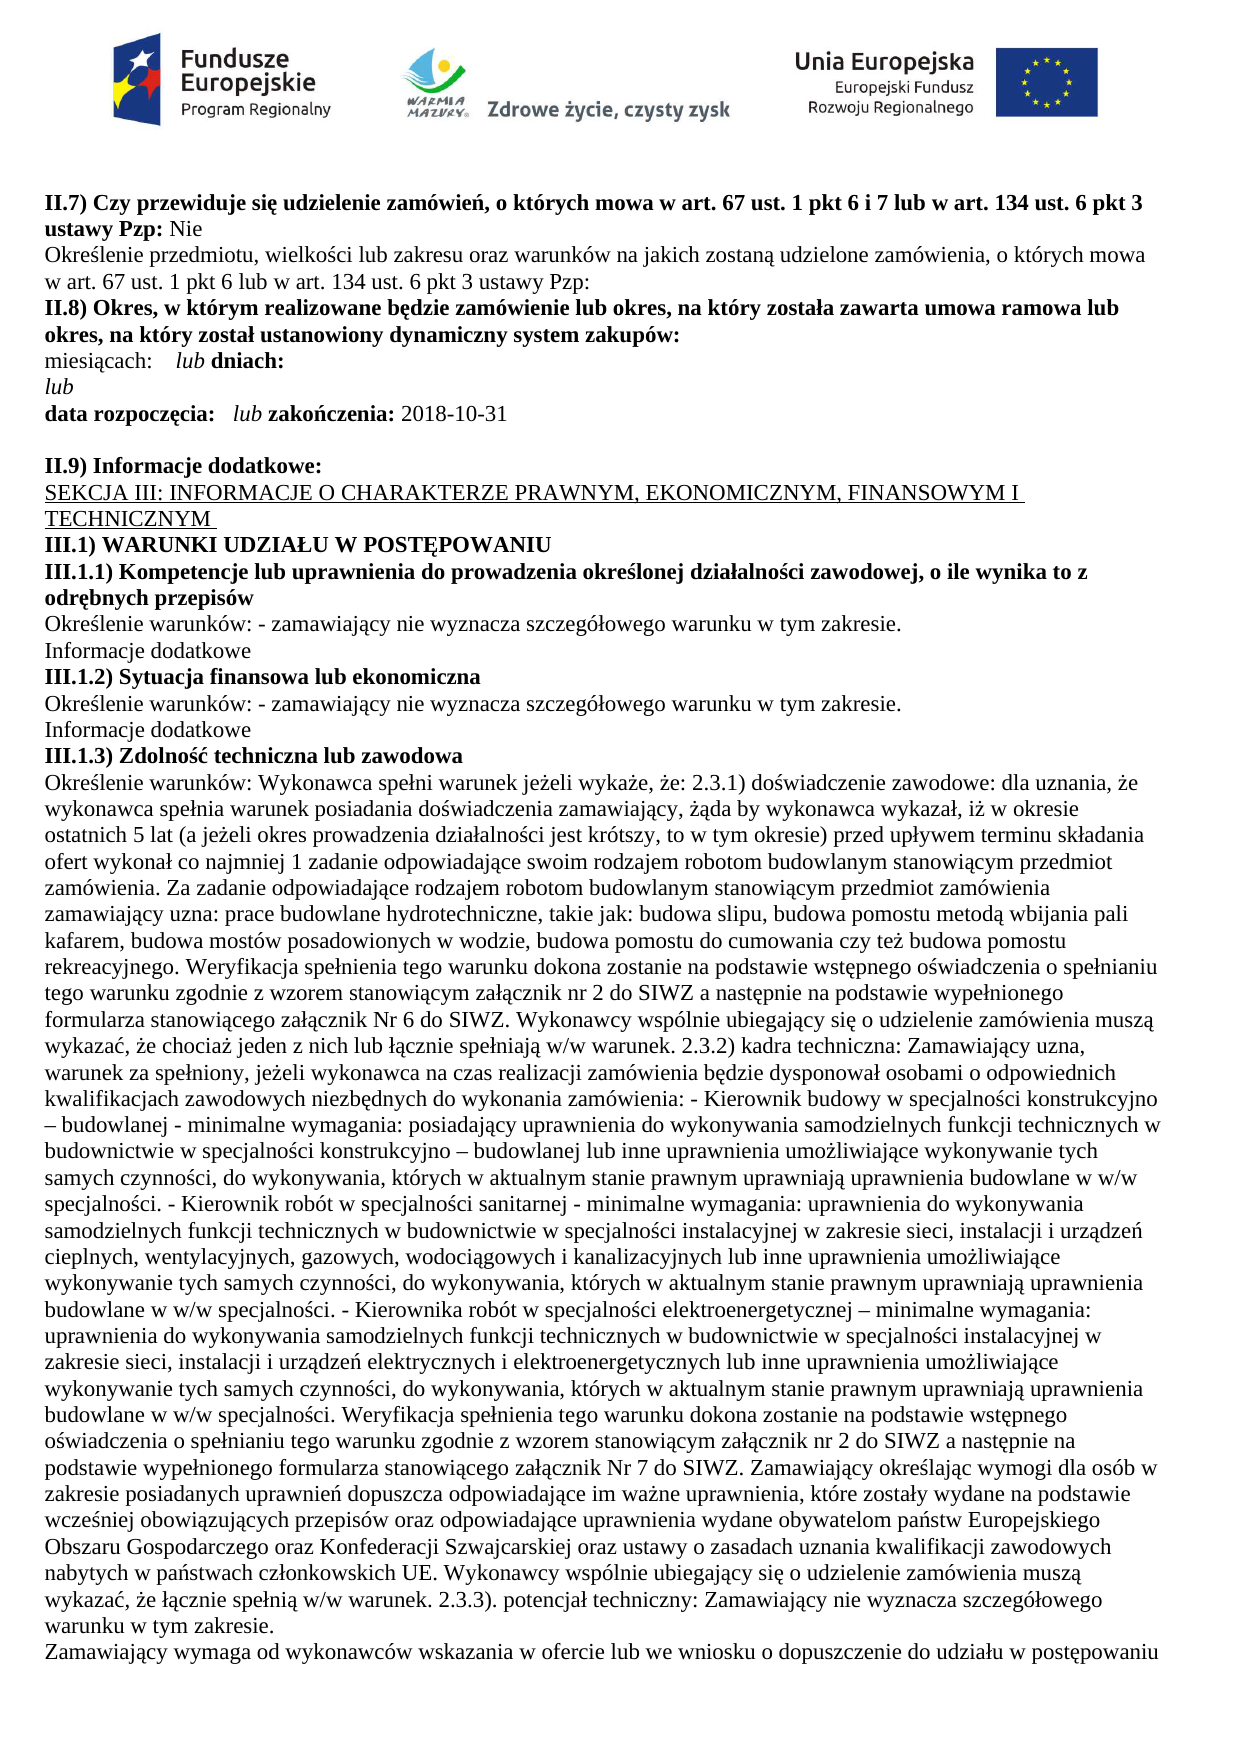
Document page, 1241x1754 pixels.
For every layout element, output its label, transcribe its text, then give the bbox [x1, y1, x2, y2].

text SEKCJA III: INFORMACJE O CHARAKTERZE PRAWNYM, EKONOMICZNYM, FINANSOWYM I TECHNICZNYM [44, 479, 1167, 531]
text II.7) Czy przewiduje się udzielenie zamówień, o których mowa w art. 67 ust. 1 pkt 6 i 7 lub w art. 134 ust. 6 pkt 3 ustawy Pzp: Nie Określenie przedmiotu, wielkości lub zakresu oraz warunków na jakich zostaną udzielone zamówienia, o których mowa w art. 67 ust. 1 pkt 6 lub w art. 134 ust. 6 pkt 3 ustawy Pzp: II.8) Okres, w którym realizowane będzie zamówienie lub okres, na który została zawarta umowa ramowa lub okres, na który został ustanowiony dynamiczny system zakupów: miesiącach: lub dniach: lub data rozpoczęcia: lub zakończenia: 2018-10-31 II.9) Informacje dodatkowe: [44, 162, 1167, 479]
text III.1) WARUNKI UDZIAŁU W POSTĘPOWANIU [44, 531, 1167, 558]
text III.1.1) Kompetencje lub uprawnienia do prowadzenia określonej działalności zawodowej, o ile wynika to z odrębnych przepisów Określenie warunków: - zamawiający nie wyznacza szczegółowego warunku w tym zakresie. Informacje dodatkowe III.1.2) Sytuacja finansowa lub ekonomiczna Określenie warunków: - zamawiający nie wyznacza szczegółowego warunku w tym zakresie. Informacje dodatkowe III.1.3) Zdolność techniczna lub zawodowa Określenie warunków: Wykonawca spełni warunek jeżeli wykaże, że: 2.3.1) doświadczenie zawodowe: dla uznania, że wykonawca spełnia warunek posiadania doświadczenia zamawiający, żąda by wykonawca wykazał, iż w okresie ostatnich 5 lat (a jeżeli okres prowadzenia działalności jest krótszy, to w tym okresie) przed upływem terminu składania ofert wykonał co najmniej 1 zadanie odpowiadające swoim rodzajem robotom budowlanym stanowiącym przedmiot zamówienia. Za zadanie odpowiadające rodzajem robotom budowlanym stanowiącym przedmiot zamówienia zamawiający uzna: prace budowlane hydrotechniczne, takie jak: budowa slipu, budowa pomostu metodą wbijania pali kafarem, budowa mostów posadowionych w wodzie, budowa pomostu do cumowania czy też budowa pomostu rekreacyjnego. Weryfikacja spełnienia tego warunku dokona zostanie na podstawie wstępnego oświadczenia o spełnianiu tego warunku zgodnie z wzorem stanowiącym załącznik nr 2 do SIWZ a następnie na podstawie wypełnionego formularza stanowiącego załącznik Nr 6 do SIWZ. Wykonawcy wspólnie ubiegający się o udzielenie zamówienia muszą wykazać, że chociaż jeden z nich lub łącznie spełniają w/w warunek. 2.3.2) kadra techniczna: Zamawiający uzna, warunek za spełniony, jeżeli wykonawca na czas realizacji zamówienia będzie dysponował osobami o odpowiednich kwalifikacjach zawodowych niezbędnych do wykonania zamówienia: - Kierownik budowy w specjalności konstrukcyjno – budowlanej - minimalne wymagania: posiadający uprawnienia do wykonywania samodzielnych funkcji technicznych w budownictwie w specjalności konstrukcyjno – budowlanej lub inne uprawnienia umożliwiające wykonywanie tych samych czynności, do wykonywania, których w aktualnym stanie prawnym uprawniają uprawnienia budowlane w w/w specjalności. - Kierownik robót w specjalności sanitarnej - minimalne wymagania: uprawnienia do wykonywania samodzielnych funkcji technicznych w budownictwie w specjalności instalacyjnej w zakresie sieci, instalacji i urządzeń cieplnych, wentylacyjnych, gazowych, wodociągowych i kanalizacyjnych lub inne uprawnienia umożliwiające wykonywanie tych samych czynności, do wykonywania, których w aktualnym stanie prawnym uprawniają uprawnienia budowlane w w/w specjalności. - Kierownika robót w specjalności elektroenergetycznej – minimalne wymagania: uprawnienia do wykonywania samodzielnych funkcji technicznych w budownictwie w specjalności instalacyjnej w zakresie sieci, instalacji i urządzeń elektrycznych i elektroenergetycznych lub inne uprawnienia umożliwiające wykonywanie tych samych czynności, do wykonywania, których w aktualnym stanie prawnym uprawniają uprawnienia budowlane w w/w specjalności. Weryfikacja spełnienia tego warunku dokona zostanie na podstawie wstępnego oświadczenia o spełnianiu tego warunku zgodnie z wzorem stanowiącym załącznik nr 2 do SIWZ a następnie na podstawie wypełnionego formularza stanowiącego załącznik Nr 7 do SIWZ. Zamawiający określając wymogi dla osób w zakresie posiadanych uprawnień dopuszcza odpowiadające im ważne uprawnienia, które zostały wydane na podstawie wcześniej obowiązujących przepisów oraz odpowiadające uprawnienia wydane obywatelom państw Europejskiego Obszaru Gospodarczego oraz Konfederacji Szwajcarskiej oraz ustawy o zasadach uznania kwalifikacji zawodowych nabytych w państwach członkowskich UE. Wykonawcy wspólnie ubiegający się o udzielenie zamówienia muszą wykazać, że łącznie spełnią w/w warunek. 2.3.3). potencjał techniczny: Zamawiający nie wyznacza szczegółowego warunku w tym zakresie. Zamawiający wymaga od wykonawców wskazania w ofercie lub we wniosku o dopuszczenie do udziału w postępowaniu [44, 558, 1167, 1665]
